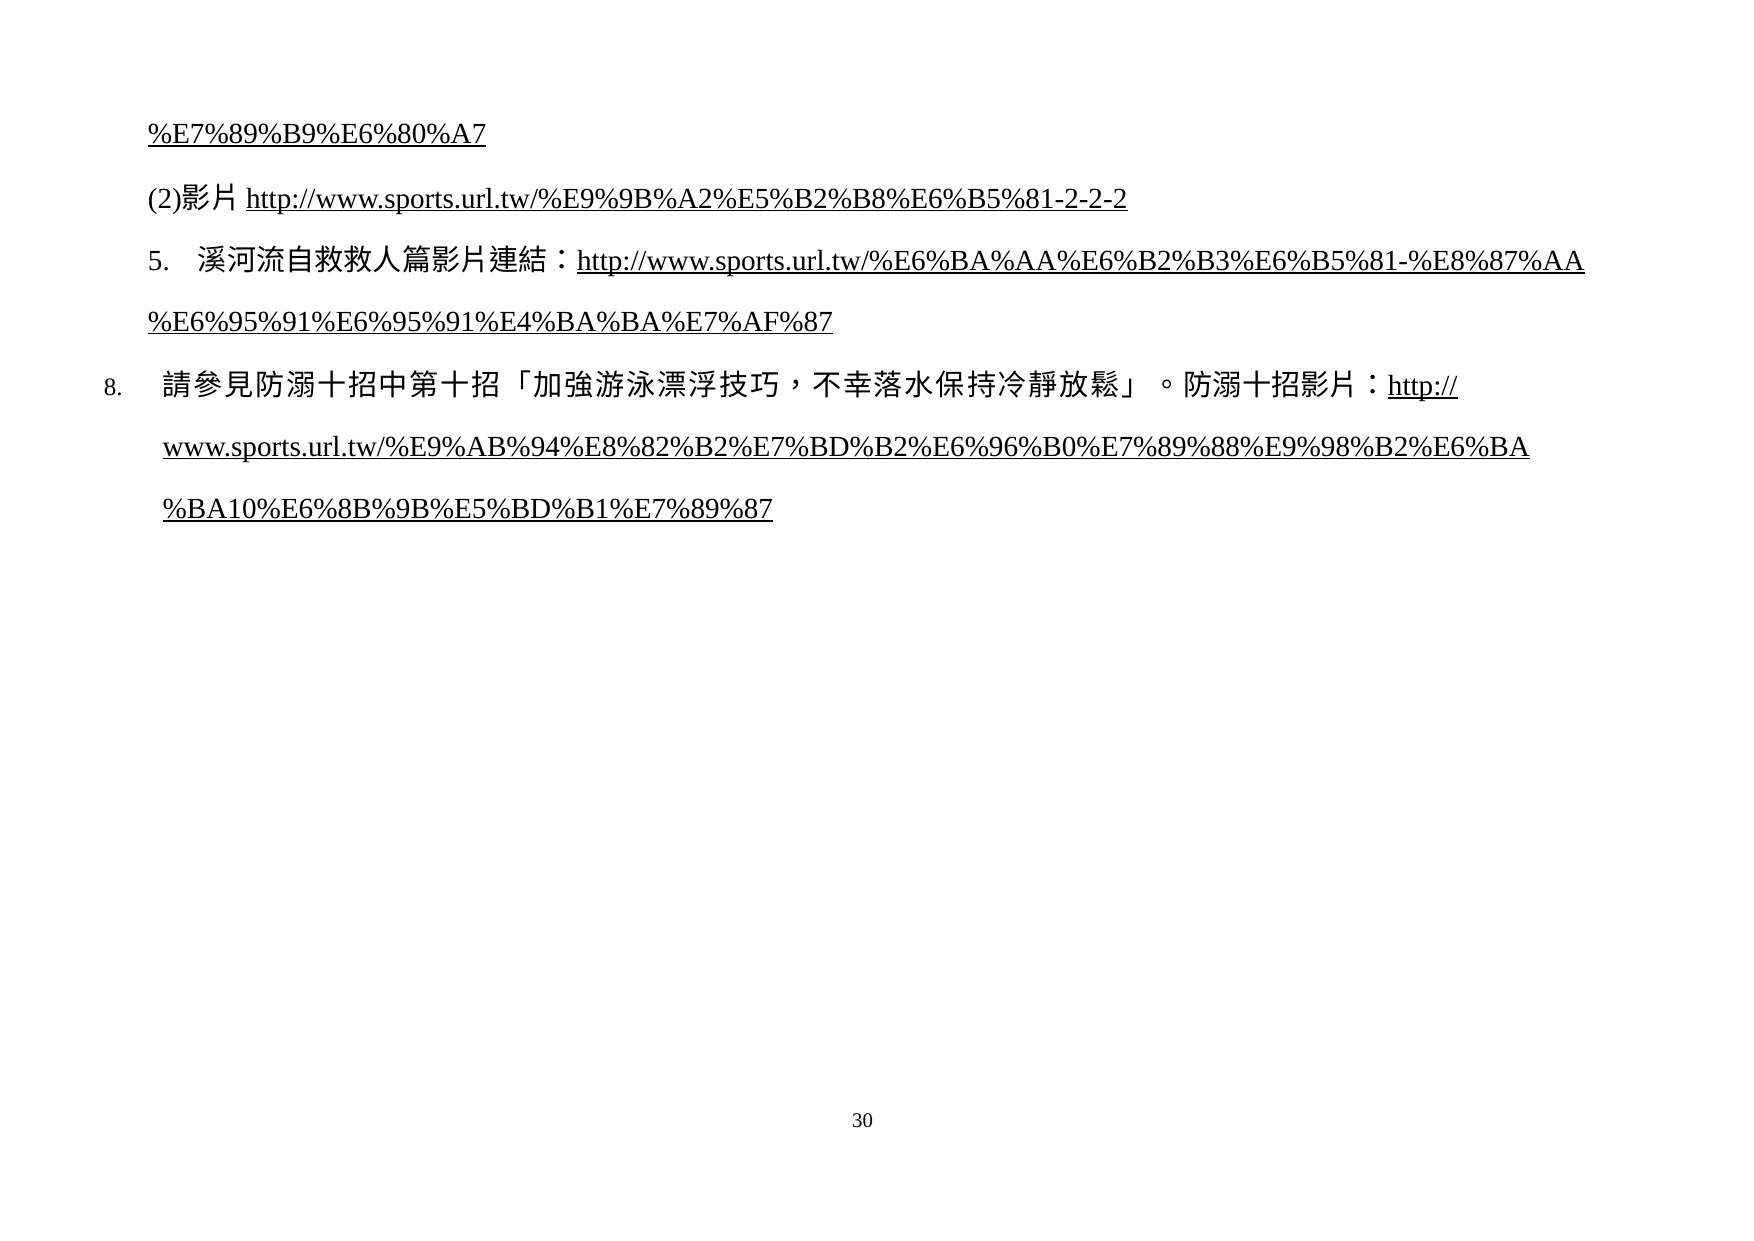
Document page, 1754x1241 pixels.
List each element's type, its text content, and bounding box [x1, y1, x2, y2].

list 溪河流自救救人篇影片連結：http://www.sports.url.tw/%E6%BA%AA%E6%B2%B3%E6%B5%81-%E8%87%AA%E6%95%91%E6%95%91%E4%BA%BA%E7%AF%87 [148, 216, 1665, 341]
text %E7%89%B9%E6%80%A7 [148, 91, 1665, 154]
text (2)影片http://www.sports.url.tw/%E9%9B%A2%E5%B2%B8%E6%B5%81-2-2-2 [148, 154, 1665, 216]
list 請參見防溺十招中第十招「加強游泳漂浮技巧，不幸落水保持冷靜放鬆」。防溺十招影片：http://www.sports.url.tw/%E9%AB%94%E8%82%B2%E7%BD%B2%E6%96%B0%E7%89%88%E9%98%B2%E6%BA%BA10%E6%8B%9B%E5%BD%B1%E7%89%87 [103, 341, 1665, 529]
